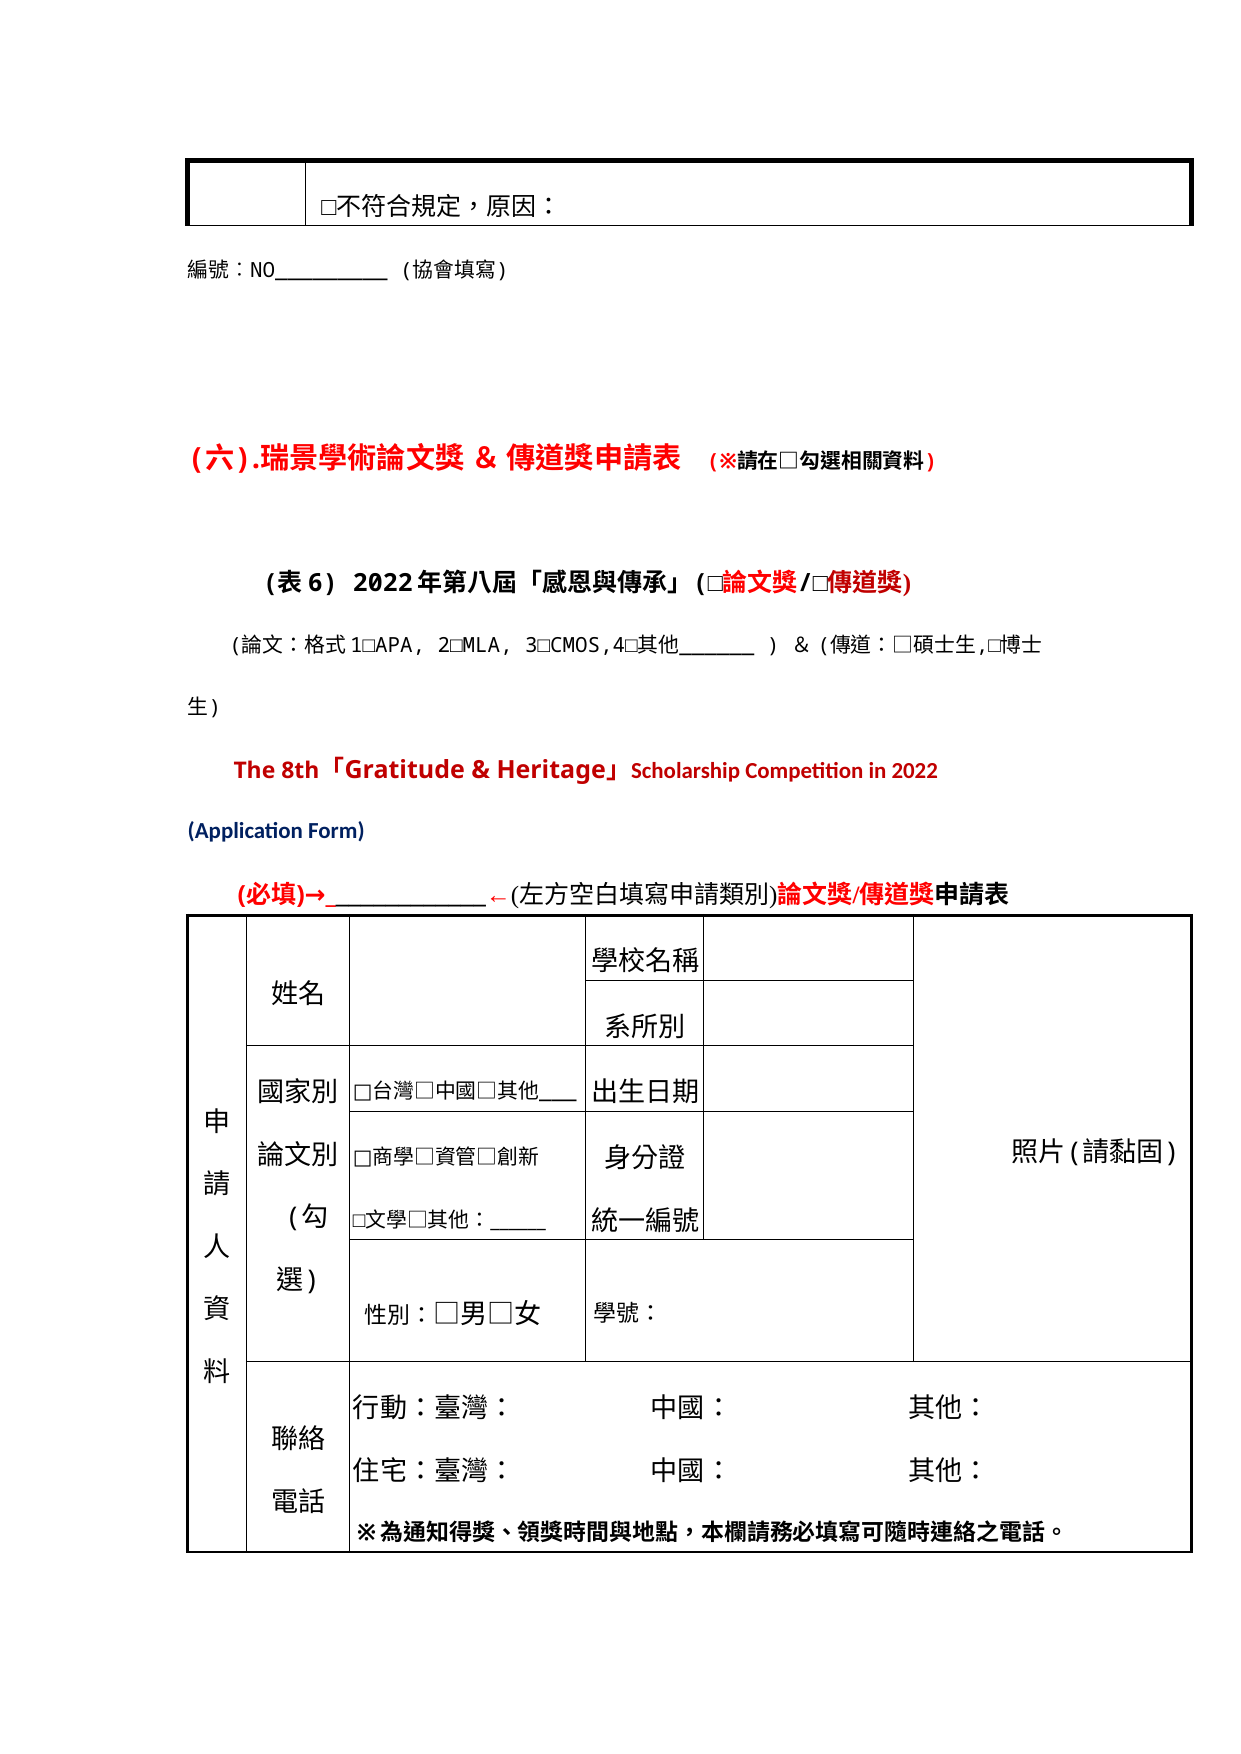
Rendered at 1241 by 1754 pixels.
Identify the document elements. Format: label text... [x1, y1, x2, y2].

table_cell □商學□資管□創新 □文學□其他：______ [350, 1112, 585, 1239]
table_cell [704, 1112, 913, 1239]
table_cell [190, 163, 305, 225]
table_cell 聯絡 電話 [247, 1362, 349, 1551]
table_cell 國家別 論文別 (勾選) [247, 1046, 349, 1361]
text The 8th「Gratitude & Heritage」Scholarship Competition in 2022 (Application Form) [187, 726, 1053, 851]
table_cell 行動：臺灣： 中國： 其他： 住宅：臺灣： 中國： 其他： ※為通知得獎、領獎時間與地點，本欄請務必填寫可隨時連絡之電話。 [350, 1362, 1190, 1551]
table_header 姓名 [247, 917, 349, 1045]
table_header 學校名稱 [586, 917, 703, 979]
table_cell 系所別 [586, 981, 703, 1045]
table_header 照片(請黏固) [914, 917, 1190, 1361]
table_cell [704, 1046, 913, 1111]
table_cell □台灣□中國□其他___ [350, 1046, 585, 1111]
text 編號︰NO_________ (協會填寫) [187, 226, 1053, 289]
table_cell 性別：□男□女 [350, 1240, 585, 1361]
table_cell 學號： [586, 1240, 913, 1361]
table_cell 身分證 統一編號 [586, 1112, 703, 1239]
text (必填)→_____________←(左方空白填寫申請類別)論文獎/傳道獎申請表 [187, 851, 1053, 914]
text (六).瑞景學術論文獎 ＆ 傳道獎申請表 (※請在□勾選相關資料) [187, 414, 1053, 476]
table_header [350, 917, 585, 1045]
text (表6) 2022年第八屆「感恩與傳承」(□論文獎/□傳道獎) [187, 539, 1053, 601]
table_cell [704, 981, 913, 1045]
table_header 申 請 人 資 料 [189, 917, 246, 1551]
table_cell □不符合規定，原因： [306, 163, 1189, 225]
text (論文：格式1□APA, 2□MLA, 3□CMOS,4□其他______ ) ＆ (傳道：□碩士生,□博士生) [187, 601, 1053, 726]
table_cell 出生日期 [586, 1046, 703, 1111]
table_header [704, 917, 913, 979]
